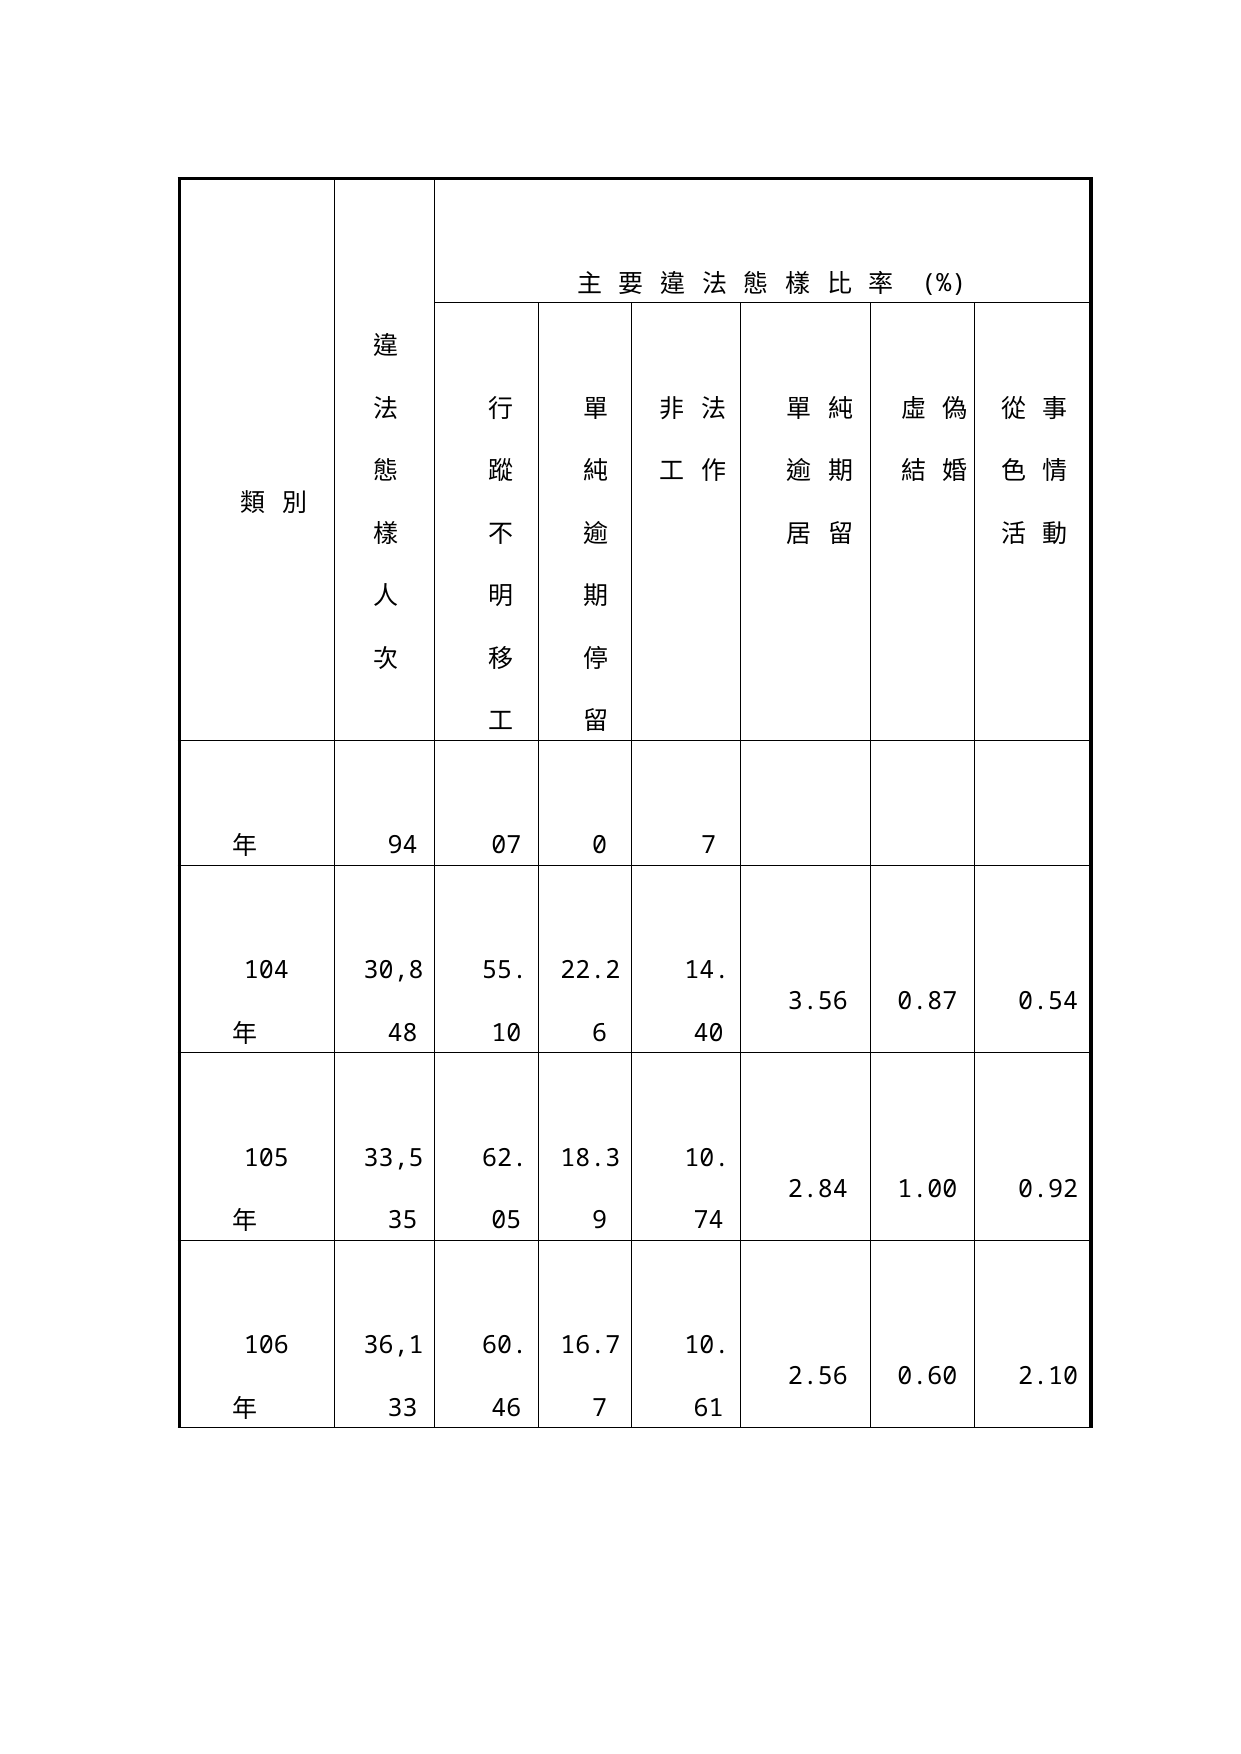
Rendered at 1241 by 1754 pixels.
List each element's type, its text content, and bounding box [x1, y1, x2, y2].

table_cell 3.56 [741, 866, 870, 1052]
table_cell 30,848 [335, 866, 434, 1052]
table_cell 0.87 [871, 866, 974, 1052]
table_cell 單純逾期居留 [741, 303, 870, 740]
table_cell 單純逾期停留 [539, 303, 631, 740]
table_cell 年 [181, 741, 334, 865]
table_cell 0 [539, 741, 631, 865]
table_cell 14.40 [632, 866, 740, 1052]
table_cell 105年 [181, 1053, 334, 1240]
table_cell 0.60 [871, 1241, 974, 1427]
table_cell [975, 741, 1089, 865]
table_cell 33,535 [335, 1053, 434, 1240]
table_header 違法態樣人次 [335, 180, 434, 740]
table_cell 07 [435, 741, 538, 865]
table_cell 60.46 [435, 1241, 538, 1427]
table_cell 虛偽結婚 [871, 303, 974, 740]
table_cell 22.26 [539, 866, 631, 1052]
table_cell 非法工作 [632, 303, 740, 740]
table_cell [871, 741, 974, 865]
table_cell 104年 [181, 866, 334, 1052]
table_cell 2.84 [741, 1053, 870, 1240]
table_cell 7 [632, 741, 740, 865]
table_cell 16.77 [539, 1241, 631, 1427]
table_cell 106年 [181, 1241, 334, 1427]
table_cell 10.61 [632, 1241, 740, 1427]
table_cell 2.56 [741, 1241, 870, 1427]
table_header 類別 [181, 180, 334, 740]
table_cell 10.74 [632, 1053, 740, 1240]
table_cell 94 [335, 741, 434, 865]
table_cell 2.10 [975, 1241, 1089, 1427]
table_cell 62.05 [435, 1053, 538, 1240]
table_cell 1.00 [871, 1053, 974, 1240]
table_cell 36,133 [335, 1241, 434, 1427]
table_cell 18.39 [539, 1053, 631, 1240]
table_cell 55.10 [435, 866, 538, 1052]
table_header 主要違法態樣比率(%) [435, 180, 1089, 302]
table_cell 0.54 [975, 866, 1089, 1052]
table_cell 行蹤不明移工 [435, 303, 538, 740]
table_cell [741, 741, 870, 865]
table_cell 0.92 [975, 1053, 1089, 1240]
table_cell 從事色情活動 [975, 303, 1089, 740]
